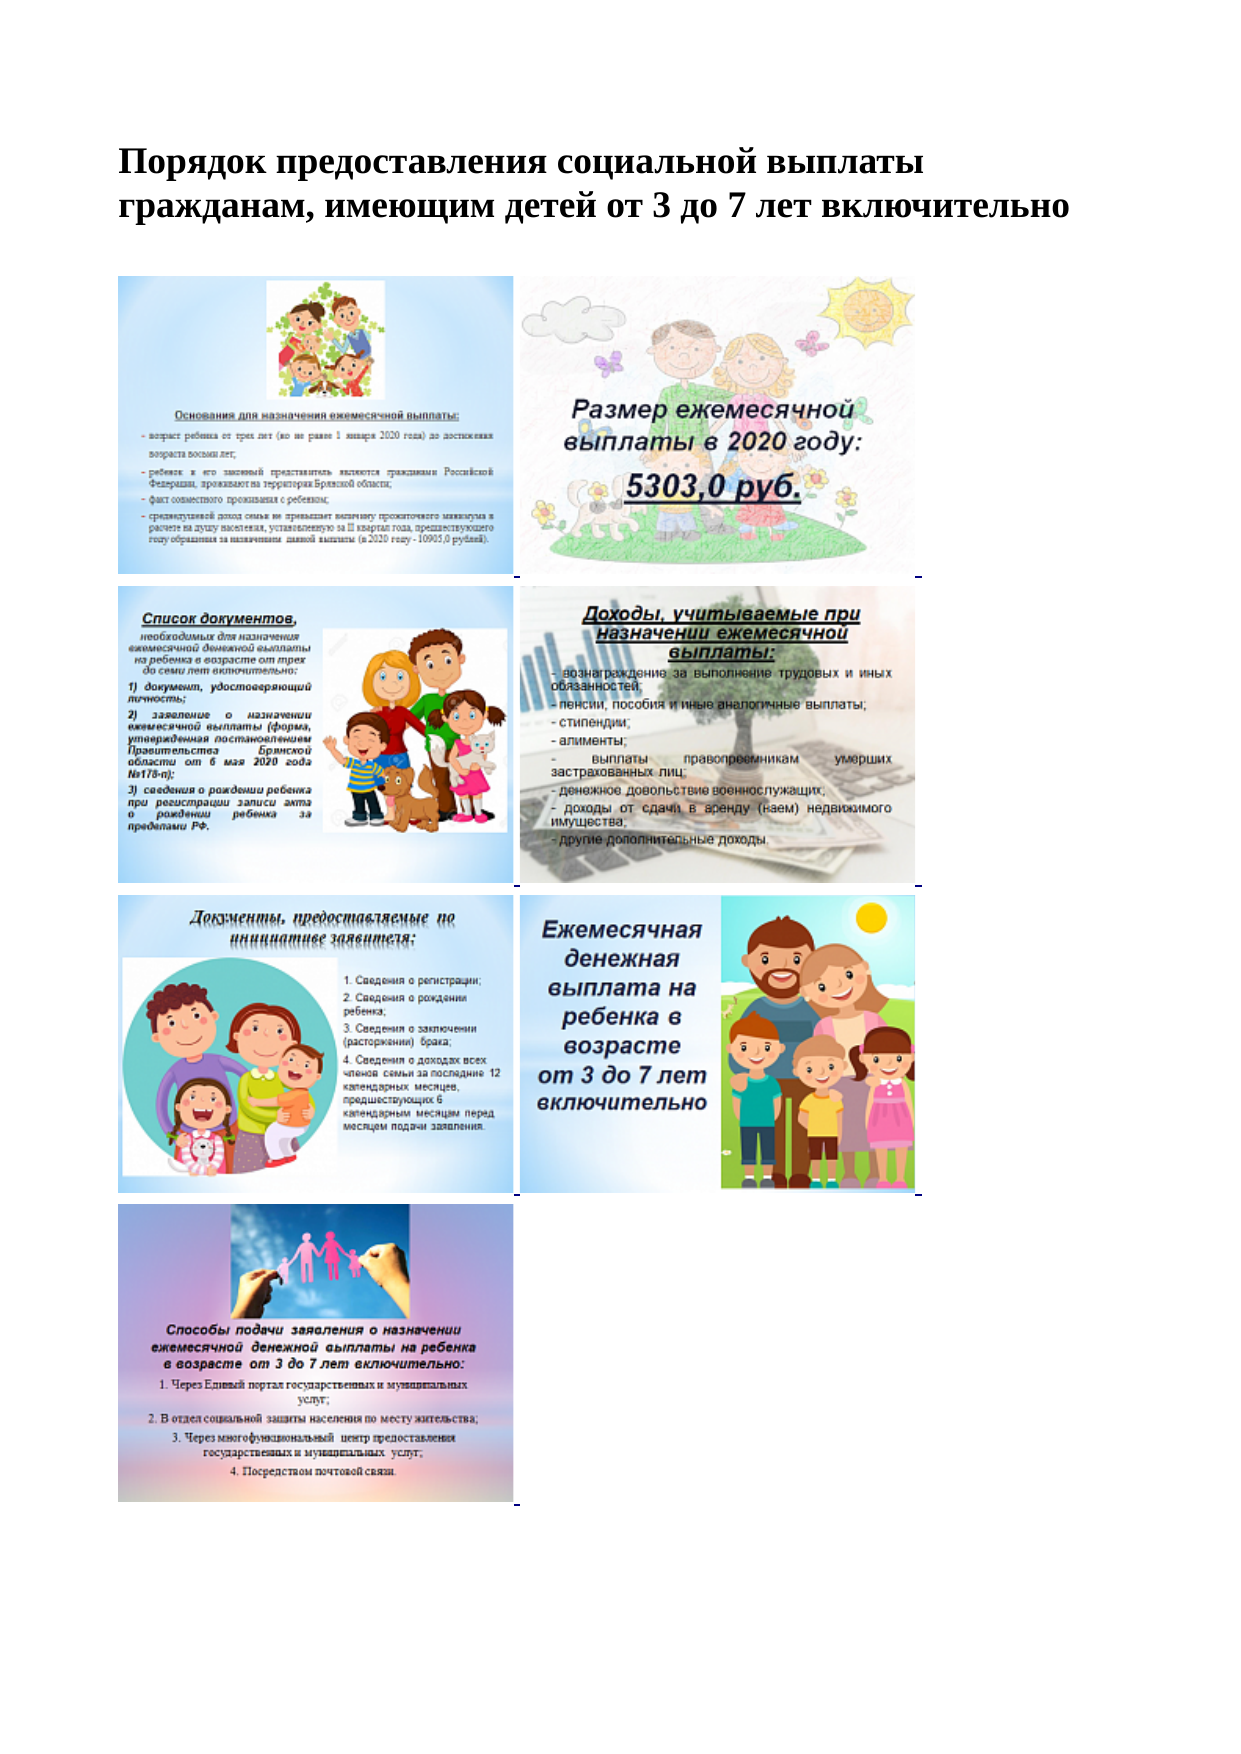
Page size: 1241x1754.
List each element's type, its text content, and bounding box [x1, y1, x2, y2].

picture [118, 895, 514, 1193]
picture [519, 586, 916, 883]
picture [118, 1204, 514, 1502]
picture [118, 276, 514, 574]
subtitle Порядок предоставления социальной выплаты гражданам, имеющим детей от 3 до 7 лет включительно [118, 139, 1122, 225]
picture [519, 895, 916, 1193]
picture [519, 276, 916, 574]
picture [118, 586, 514, 883]
